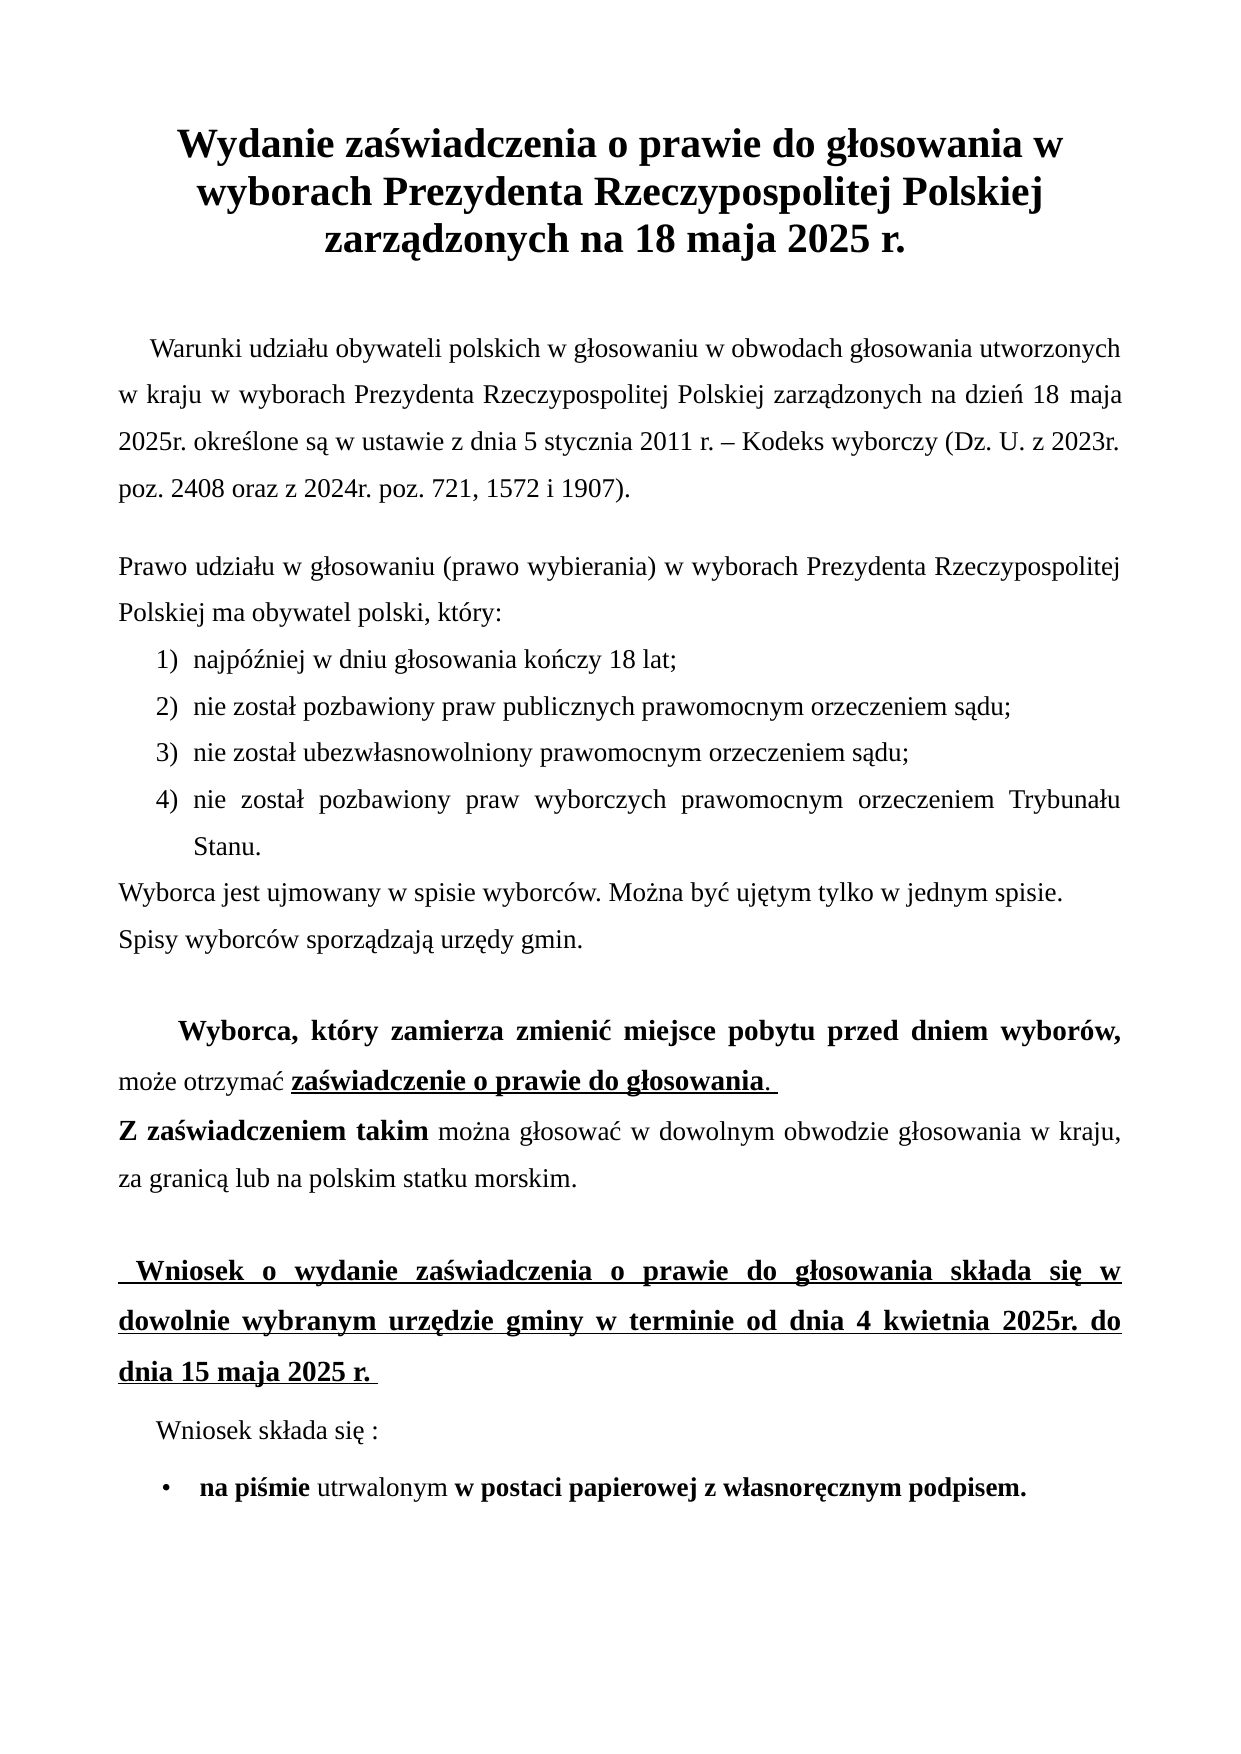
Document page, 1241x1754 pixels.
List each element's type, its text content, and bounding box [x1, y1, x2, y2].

list na piśmie utrwalonym w postaci papierowej z własnoręcznym podpisem. [162, 1472, 1122, 1503]
text Z zaświadczeniem takim można głosować w dowolnym obwodzie głosowania w kraju, za granicą lub na polskim statku morskim. [118, 1113, 1122, 1194]
text dnia 15 maja 2025 r. [118, 1334, 1122, 1387]
list najpóźniej w dniu głosowania kończy 18 lat; [156, 643, 1122, 674]
text Spisy wyborców sporządzają urzędy gmin. [118, 923, 1122, 954]
list nie został pozbawiony praw publicznych prawomocnym orzeczeniem sądu; [156, 690, 1122, 721]
text Prawo udziału w głosowaniu (prawo wybierania) w wyborach Prezydenta Rzeczypospolitej Polskiej ma obywatel polski, który: [118, 550, 1122, 627]
text Wyborca, który zamierza zmienić miejsce pobytu przed dniem wyborów, może otrzymać zaświadczenie o prawie do głosowania. [118, 1013, 1122, 1097]
list nie został ubezwłasnowolniony prawomocnym orzeczeniem sądu; [156, 736, 1122, 767]
text Wyborca jest ujmowany w spisie wyborców. Można być ujętym tylko w jednym spisie. [118, 876, 1122, 907]
list nie został pozbawiony praw wyborczych prawomocnym orzeczeniem Trybunału Stanu. [156, 783, 1122, 861]
text dowolnie wybranym urzędzie gminy w terminie od dnia 4 kwietnia 2025r. do [118, 1284, 1122, 1333]
text Warunki udziału obywateli polskich w głosowaniu w obwodach głosowania utworzonych w kraju w wyborach Prezydenta Rzeczypospolitej Polskiej zarządzonych na dzień 18 maja 2025r. określone są w ustawie z dnia 5 stycznia 2011 r. – Kodeks wyborczy (Dz. U. z 2023r. poz. 2408 oraz z 2024r. poz. 721, 1572 i 1907). [118, 332, 1122, 503]
text Wniosek o wydanie zaświadczenia o prawie do głosowania składa się w [118, 1253, 1122, 1282]
text Wydanie zaświadczenia o prawie do głosowania w wyborach Prezydenta Rzeczypospolitej Polskiej zarządzonych na 18 maja 2025 r. [118, 118, 1122, 262]
text Wniosek składa się : [156, 1414, 1122, 1446]
